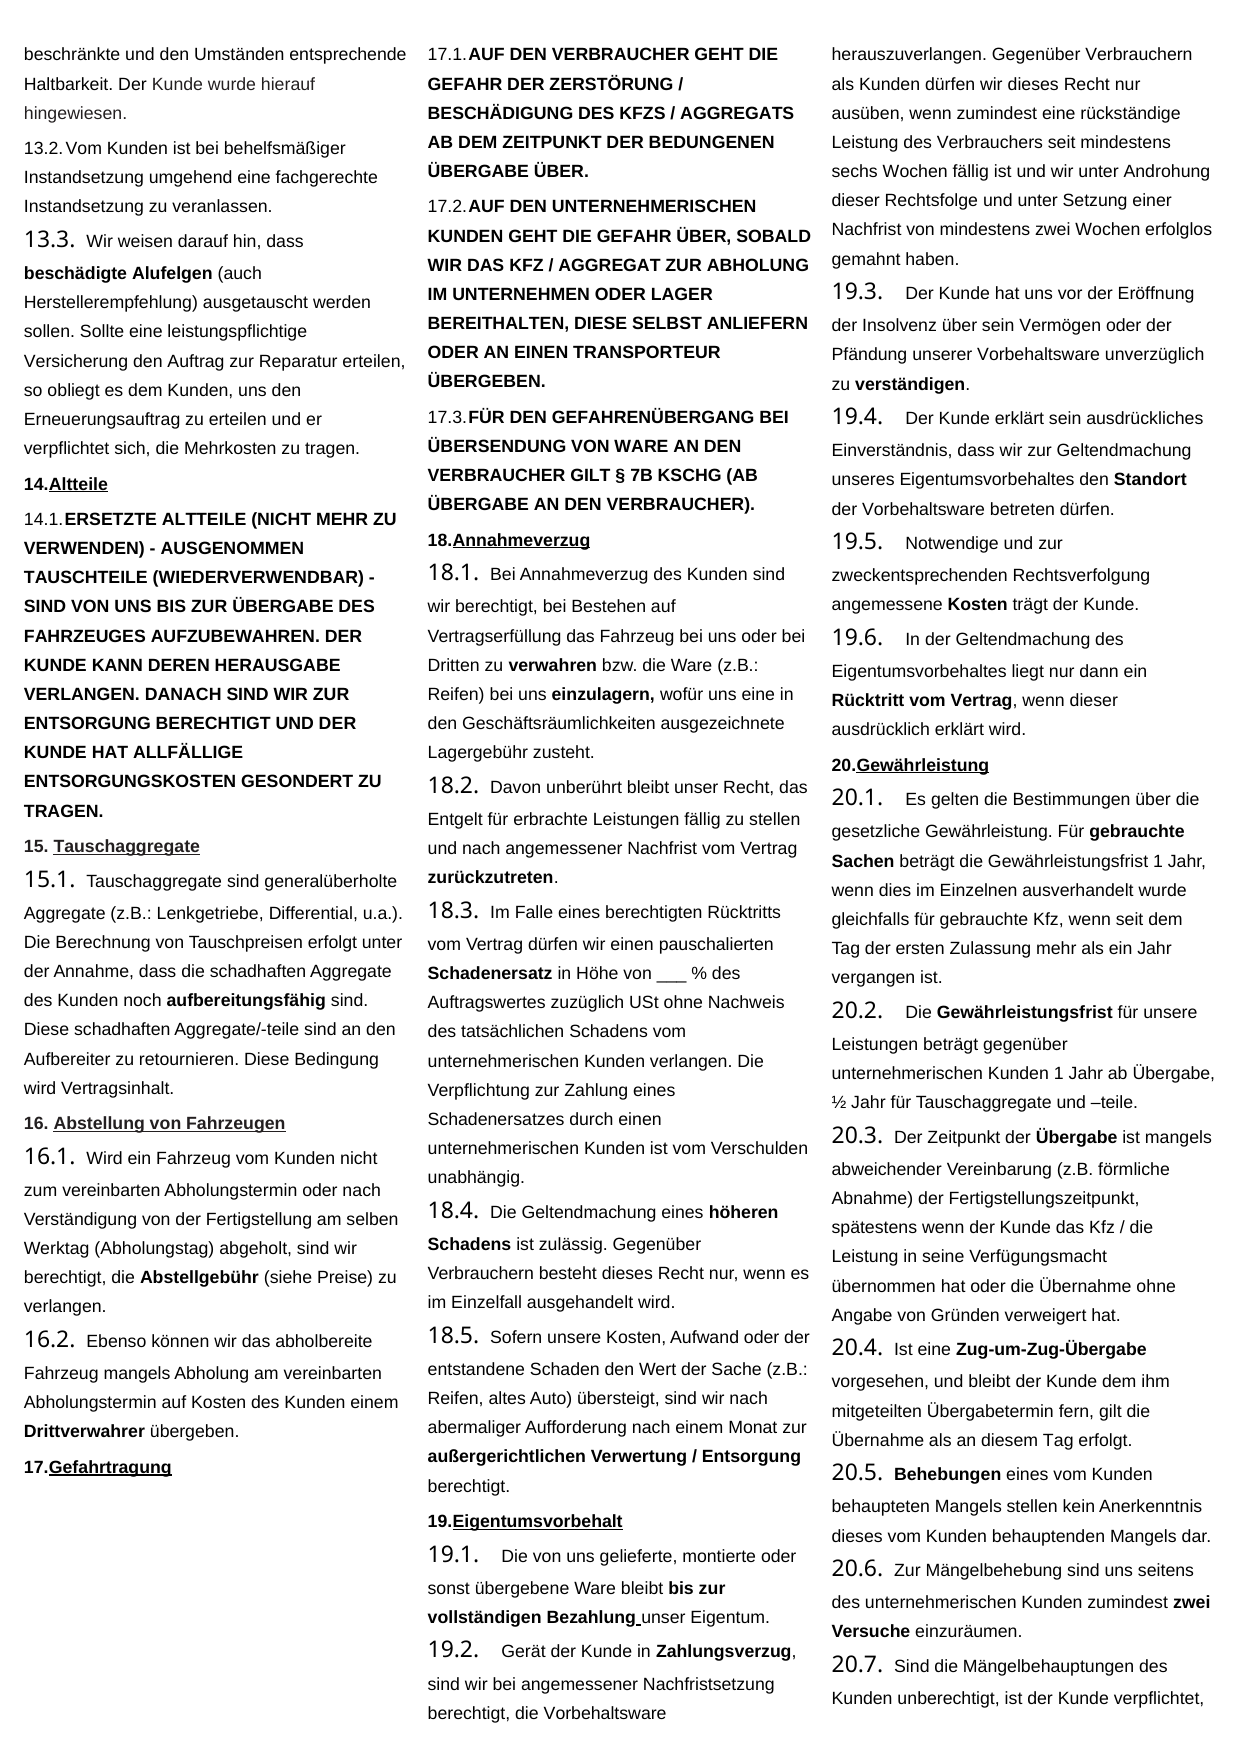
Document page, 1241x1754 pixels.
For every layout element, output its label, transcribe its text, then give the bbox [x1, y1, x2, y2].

list Tauschaggregate [24, 827, 408, 856]
subtitle Der Kunde hat uns vor der Eröffnung der Insolvenz über sein Vermögen oder der Pfändung unserer Vorbehaltsware unverzüglich zu verständigen. [831, 275, 1215, 394]
subtitle Behebungen eines vom Kunden behaupteten Mangels stellen kein Anerkenntnis dieses vom Kunden behauptenden Mangels dar. [831, 1456, 1215, 1546]
subtitle Notwendige und zur zweckentsprechenden Rechtsverfolgung angemessene Kosten trägt der Kunde. [831, 525, 1215, 614]
subtitle Im Falle eines berechtigten Rücktritts vom Vertrag dürfen wir einen pauschalierten Schadenersatz in Höhe von ___ % des Auftragswertes zuzüglich USt ohne Nachweis des tatsächlichen Schadens vom unternehmerischen Kunden verlangen. Die Verpflichtung zur Zahlung eines Schadenersatzes durch einen unternehmerischen Kunden ist vom Verschulden unabhängig. [427, 894, 811, 1187]
subtitle Ebenso können wir das abholbereite Fahrzeug mangels Abholung am vereinbarten Abholungstermin auf Kosten des Kunden einem Drittverwahrer übergeben. [24, 1323, 408, 1442]
subtitle Altteile [24, 464, 408, 494]
list Wir weisen darauf hin, dass beschädigte Alufelgen (auch Herstellerempfehlung) ausgetauscht werden sollen. Sollte eine leistungspflichtige Versicherung den Auftrag zur Reparatur erteilen, so obliegt es dem Kunden, uns den Erneuerungsauftrag zu erteilen und er verpflichtet sich, die Mehrkosten zu tragen. [24, 223, 408, 458]
subtitle Davon unberührt bleibt unser Recht, das Entgelt für erbrachte Leistungen fällig zu stellen und nach angemessener Nachfrist vom Vertrag zurückzutreten. [427, 769, 811, 887]
subtitle Wird ein Fahrzeug vom Kunden nicht zum vereinbarten Abholungstermin oder nach Verständigung von der Fertigstellung am selben Werktag (Abholungstag) abgeholt, sind wir berechtigt, die Abstellgebühr (siehe Preise) zu verlangen. [24, 1139, 408, 1317]
subtitle Gerät der Kunde in Zahlungsverzug, sind wir bei angemessener Nachfristsetzung berechtigt, die Vorbehaltsware [427, 1633, 811, 1723]
list Vom Kunden ist bei behelfsmäßiger Instandsetzung umgehend eine fachgerechte Instandsetzung zu veranlassen. [24, 129, 408, 217]
subtitle Der Zeitpunkt der Übergabe ist mangels abweichender Vereinbarung (z.B. förmliche Abnahme) der Fertigstellungszeitpunkt, spätestens wenn der Kunde das Kfz / die Leistung in seine Verfügungsmacht übernommen hat oder die Übernahme ohne Angabe von Gründen verweigert hat. [831, 1119, 1215, 1325]
subtitle Sind die Mängelbehauptungen des Kunden unberechtigt, ist der Kunde verpflichtet, [831, 1648, 1215, 1708]
list beschränkte und den Umständen entsprechende Haltbarkeit. Der Kunde wurde hierauf hingewiesen. [24, 35, 408, 123]
subtitle In der Geltendmachung des Eigentumsvorbehaltes liegt nur dann ein Rücktritt vom Vertrag, wenn dieser ausdrücklich erklärt wird. [831, 621, 1215, 739]
subtitle Eigentumsvorbehalt [427, 1502, 811, 1531]
subtitle Sofern unsere Kosten, Aufwand oder der entstandene Schaden den Wert der Sache (z.B.: Reifen, altes Auto) übersteigt, sind wir nach abermaliger Aufforderung nach einem Monat zur außergerichtlichen Verwertung / Entsorgung berechtigt. [427, 1319, 811, 1496]
subtitle Gefahrtragung [24, 1448, 408, 1477]
list Abstellung von Fahrzeugen [24, 1104, 408, 1133]
subtitle Der Kunde erklärt sein ausdrückliches Einverständnis, dass wir zur Geltendmachung unseres Eigentumsvorbehaltes den Standort der Vorbehaltsware betreten dürfen. [831, 400, 1215, 519]
subtitle Es gelten die Bestimmungen über die gesetzliche Gewährleistung. Für gebrauchte Sachen beträgt die Gewährleistungsfrist 1 Jahr, wenn dies im Einzelnen ausverhandelt wurde gleichfalls für gebrauchte Kfz, wenn seit dem Tag der ersten Zulassung mehr als ein Jahr vergangen ist. [831, 781, 1215, 987]
subtitle Ersetzte Altteile (nicht mehr zu verwenden) - ausgenommen Tauschteile (wiederverwendbar) - sind von uns bis zur Übergabe des Fahrzeuges aufzubewahren. Der Kunde kann deren Herausgabe verlangen. Danach sind wir zur Entsorgung berechtigt und der Kunde hat allfällige Entsorgungskosten gesondert zu tragen. [24, 500, 408, 821]
subtitle Bei Annahmeverzug des Kunden sind wir berechtigt, bei Bestehen auf Vertragserfüllung das Fahrzeug bei uns oder bei Dritten zu verwahren bzw. die Ware (z.B.: Reifen) bei uns einzulagern, wofür uns eine in den Geschäftsräumlichkeiten ausgezeichnete Lagergebühr zusteht. [427, 556, 811, 762]
subtitle Ist eine Zug-um-Zug-Übergabe vorgesehen, und bleibt der Kunde dem ihm mitgeteilten Übergabetermin fern, gilt die Übernahme als an diesem Tag erfolgt. [831, 1331, 1215, 1450]
subtitle Die von uns gelieferte, montierte oder sonst übergebene Ware bleibt bis zur vollständigen Bezahlung unser Eigentum. [427, 1537, 811, 1627]
subtitle Annahmeverzug [427, 521, 811, 550]
subtitle Für den Gefahrenübergang bei Übersendung von Ware an den Verbraucher gilt § 7b KSchG (ab Übergabe an den Verbraucher). [427, 398, 811, 514]
subtitle Die Geltendmachung eines höheren Schadens ist zulässig. Gegenüber Verbrauchern besteht dieses Recht nur, wenn es im Einzelfall ausgehandelt wird. [427, 1194, 811, 1312]
subtitle Zur Mängelbehebung sind uns seitens des unternehmerischen Kunden zumindest zwei Versuche einzuräumen. [831, 1552, 1215, 1642]
subtitle Gewährleistung [831, 746, 1215, 775]
subtitle Tauschaggregate sind generalüberholte Aggregate (z.B.: Lenkgetriebe, Differential, u.a.). Die Berechnung von Tauschpreisen erfolgt unter der Annahme, dass die schadhaften Aggregate des Kunden noch aufbereitungsfähig sind. Diese schadhaften Aggregate/-teile sind an den Aufbereiter zu retournieren. Diese Bedingung wird Vertragsinhalt. [24, 862, 408, 1098]
subtitle Die Gewährleistungsfrist für unsere Leistungen beträgt gegenüber unternehmerischen Kunden 1 Jahr ab Übergabe, ½ Jahr für Tauschaggregate und –teile. [831, 994, 1215, 1112]
subtitle Auf den Verbraucher geht die Gefahr der Zerstörung / Beschädigung des Kfzs / Aggregats ab dem Zeitpunkt der bedungenen Übergabe über. [427, 35, 811, 181]
subtitle Auf den unternehmerischen Kunden geht die Gefahr über, sobald wir das Kfz / Aggregat zur Abholung im Unternehmen oder Lager bereithalten, diese selbst anliefern oder an einen Transporteur übergeben. [427, 187, 811, 392]
subtitle herauszuverlangen. Gegenüber Verbrauchern als Kunden dürfen wir dieses Recht nur ausüben, wenn zumindest eine rückständige Leistung des Verbrauchers seit mindestens sechs Wochen fällig ist und wir unter Androhung dieser Rechtsfolge und unter Setzung einer Nachfrist von mindestens zwei Wochen erfolglos gemahnt haben. [831, 35, 1215, 269]
